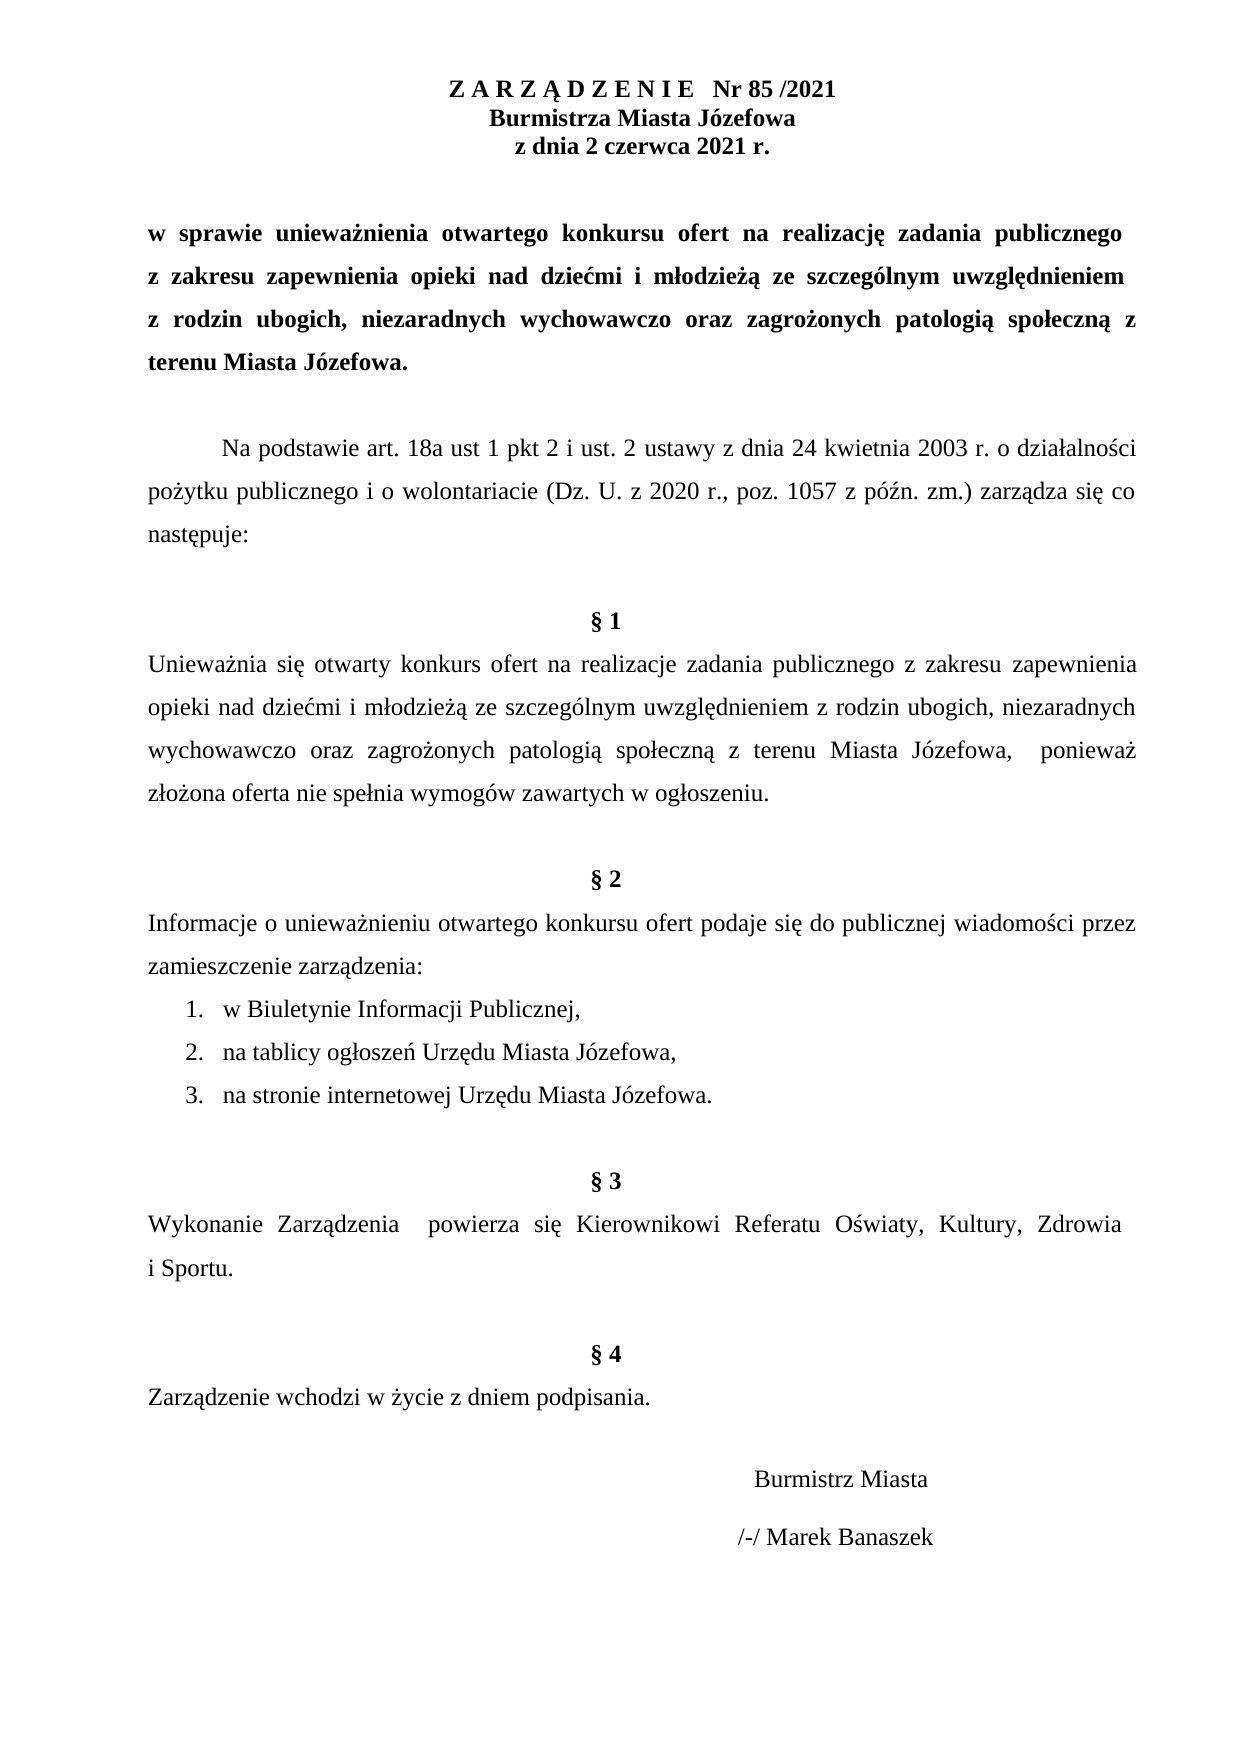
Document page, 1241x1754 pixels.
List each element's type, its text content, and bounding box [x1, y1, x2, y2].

text Wykonanie Zarządzenia powierza się Kierownikowi Referatu Oświaty, Kultury, Zdrowia i Sportu. [148, 1209, 1137, 1281]
text Burmistrza Miasta Józefowa [148, 103, 1137, 131]
list na stronie internetowej Urzędu Miasta Józefowa. [185, 1080, 1137, 1109]
text § 1 [516, 606, 1137, 634]
text w sprawie unieważnienia otwartego konkursu ofert na realizację zadania publicznego z zakresu zapewnienia opieki nad dziećmi i młodzieżą ze szczególnym uwzględnieniem z rodzin ubogich, niezaradnych wychowawczo oraz zagrożonych patologią społeczną z terenu Miasta Józefowa. [148, 218, 1137, 376]
text Zarządzenie wchodzi w życie z dniem podpisania. [148, 1382, 1137, 1411]
list w Biuletynie Informacji Publicznej, [185, 994, 1137, 1023]
text Informacje o unieważnieniu otwartego konkursu ofert podaje się do publicznej wiadomości przez zamieszczenie zarządzenia: [148, 908, 1137, 979]
text § 2 [516, 864, 1137, 893]
text Burmistrz Miasta [148, 1464, 1137, 1493]
text Na podstawie art. 18a ust 1 pkt 2 i ust. 2 ustawy z dnia 24 kwietnia 2003 r. o działalności pożytku publicznego i o wolontariacie (Dz. U. z 2020 r., poz. 1057 z późn. zm.) zarządza się co następuje: [148, 433, 1137, 548]
text Z A R Z Ą D Z E N I E Nr 85 /2021 [148, 74, 1137, 103]
list na tablicy ogłoszeń Urzędu Miasta Józefowa, [185, 1037, 1137, 1066]
text § 4 [516, 1339, 1137, 1368]
text Unieważnia się otwarty konkurs ofert na realizacje zadania publicznego z zakresu zapewnienia opieki nad dziećmi i młodzieżą ze szczególnym uwzględnieniem z rodzin ubogich, niezaradnych wychowawczo oraz zagrożonych patologią społeczną z terenu Miasta Józefowa, ponieważ złożona oferta nie spełnia wymogów zawartych w ogłoszeniu. [148, 649, 1137, 807]
text z dnia 2 czerwca 2021 r. [148, 131, 1137, 160]
text § 3 [516, 1166, 1137, 1195]
text /-/ Marek Banaszek [213, 1522, 1137, 1551]
